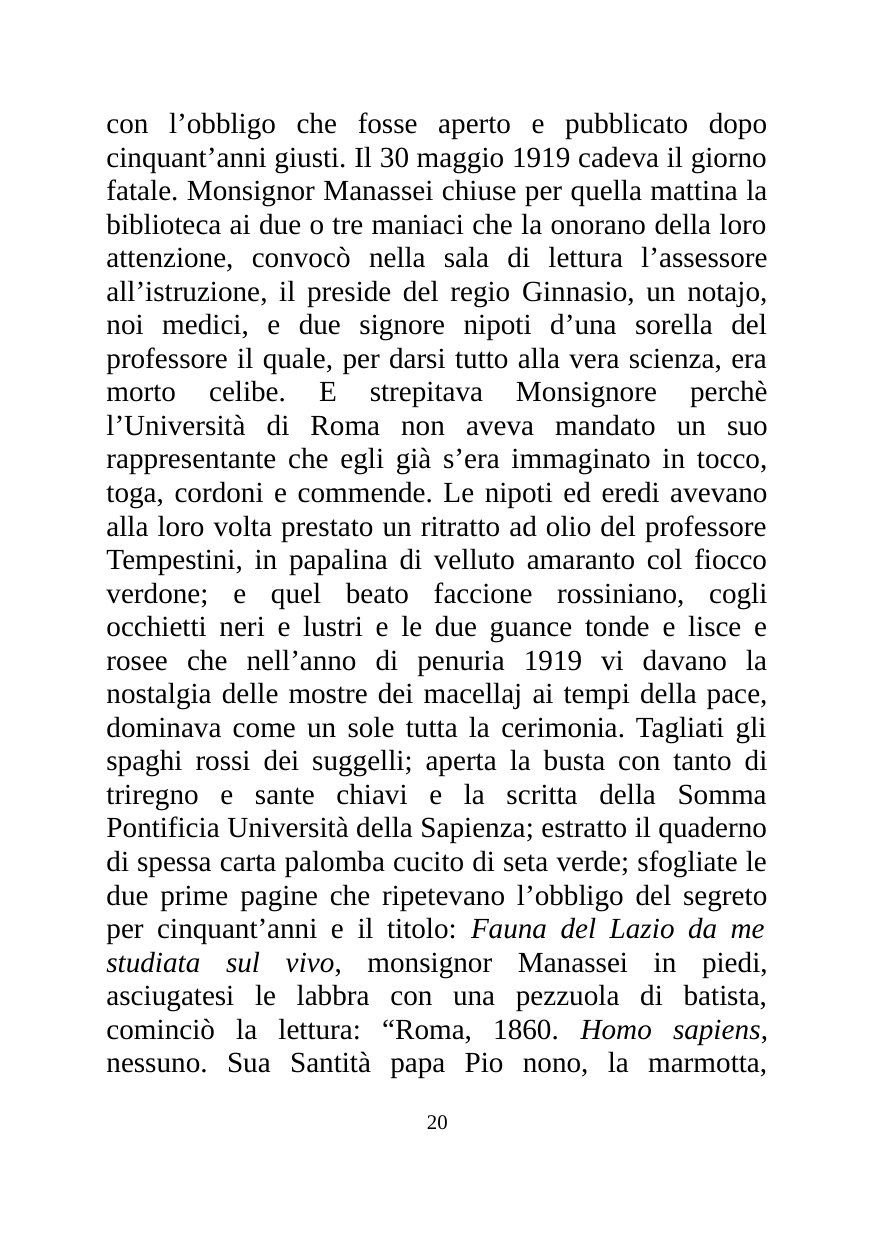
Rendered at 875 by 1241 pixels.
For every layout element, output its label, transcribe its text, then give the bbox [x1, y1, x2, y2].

text con l’obbligo che fosse aperto e pubblicato dopo cinquant’anni giusti. Il 30 maggio 1919 cadeva il giorno fatale. Monsignor Manassei chiuse per quella mattina la biblioteca ai due o tre maniaci che la onorano della loro attenzione, convocò nella sala di lettura l’assessore all’istruzione, il preside del regio Ginnasio, un notajo, noi medici, e due signore nipoti d’una sorella del professore il quale, per darsi tutto alla vera scienza, era morto celibe. E strepitava Monsignore perchè l’Università di Roma non aveva mandato un suo rappresentante che egli già s’era immaginato in tocco, toga, cordoni e commende. Le nipoti ed eredi avevano alla loro volta prestato un ritratto ad olio del professore Tempestini, in papalina di velluto amaranto col fiocco verdone; e quel beato faccione rossiniano, cogli occhietti neri e lustri e le due guance tonde e lisce e rosee che nell’anno di penuria 1919 vi davano la nostalgia delle mostre dei macellaj ai tempi della pace, dominava come un sole tutta la cerimonia. Tagliati gli spaghi rossi dei suggelli; aperta la busta con tanto di triregno e sante chiavi e la scritta della Somma Pontificia Università della Sapienza; estratto il quaderno di spessa carta palomba cucito di seta verde; sfogliate le due prime pagine che ripetevano l’obbligo del segreto per cinquant’anni e il titolo: Fauna del Lazio da me studiata sul vivo, monsignor Manassei in piedi, asciugatesi le labbra con una pezzuola di batista, cominciò la lettura: “Roma, 1860. Homo sapiens, nessuno. Sua Santità papa Pio nono, la marmotta, [106, 106, 768, 1079]
